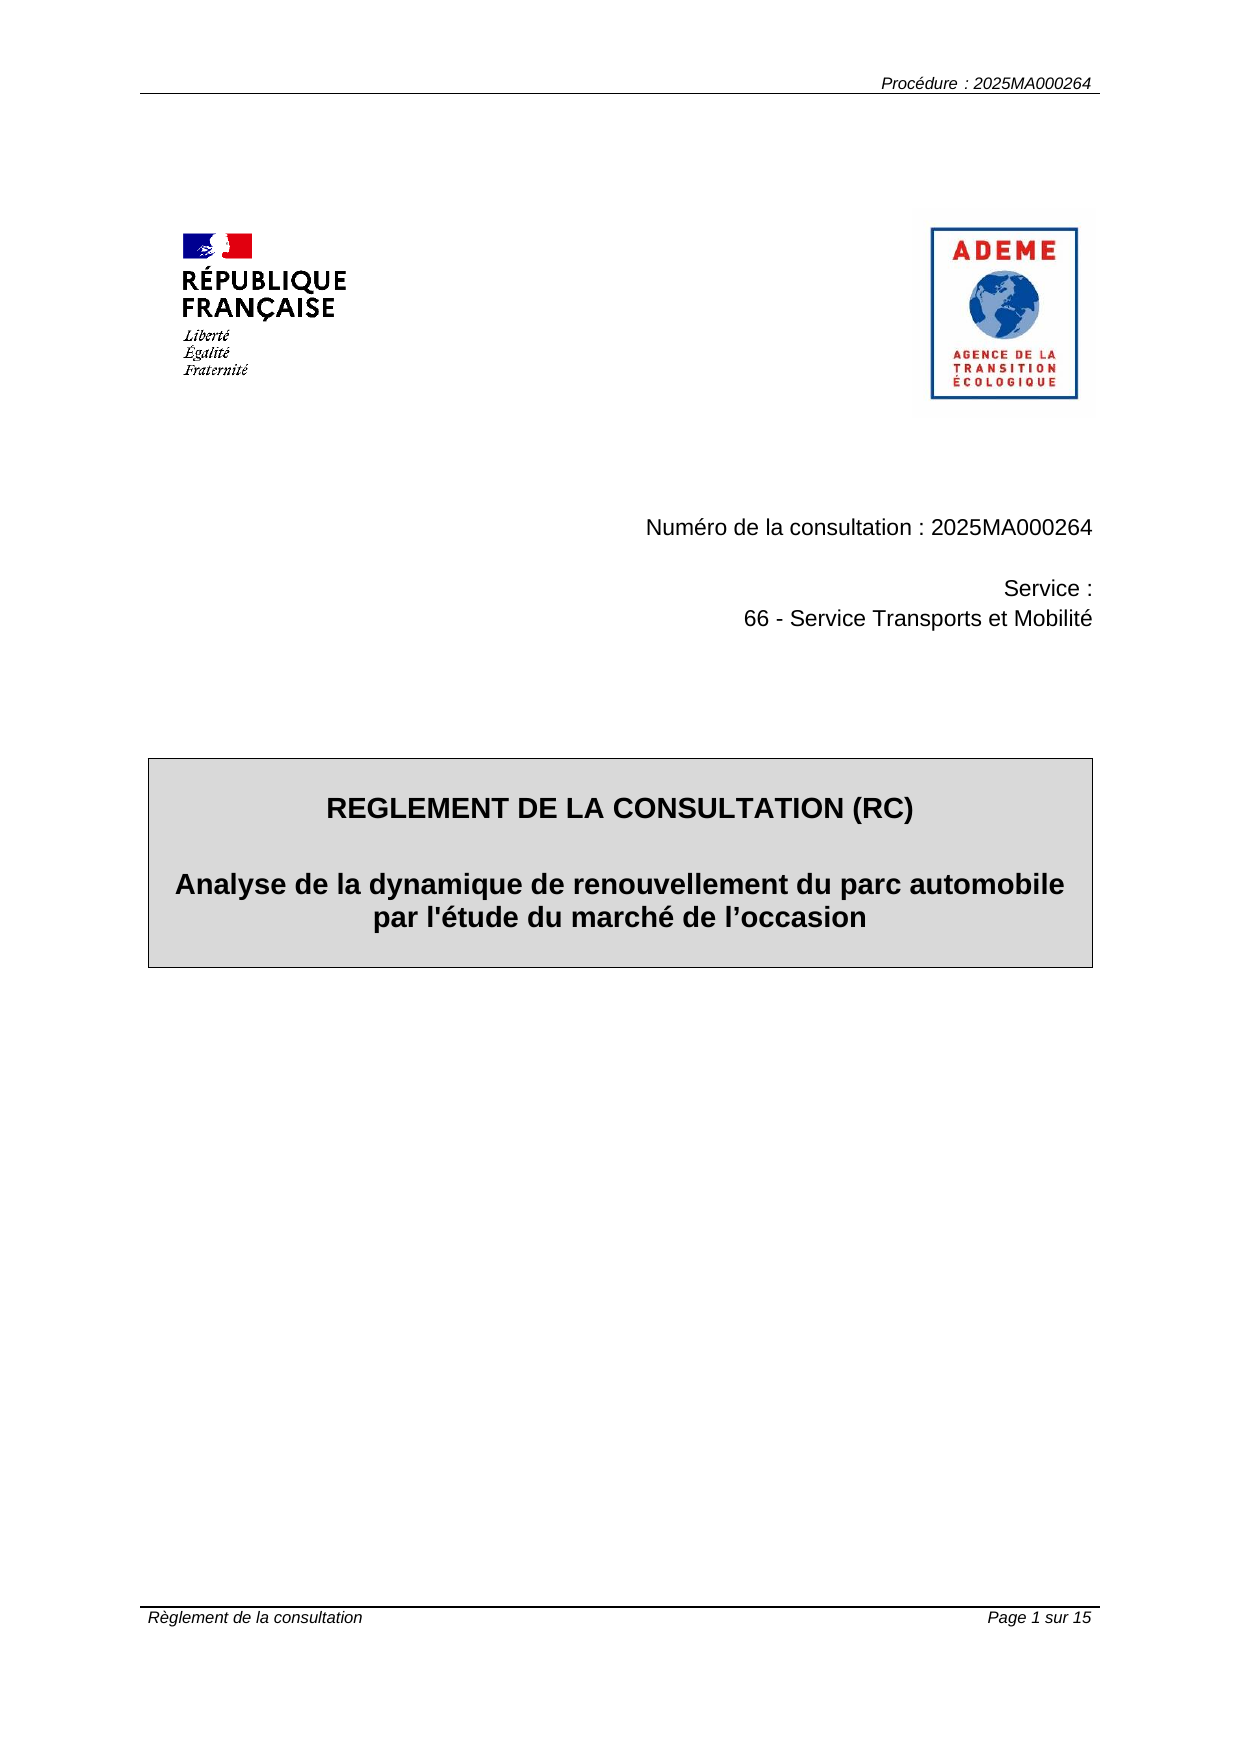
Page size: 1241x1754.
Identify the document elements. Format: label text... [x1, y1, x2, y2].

text Service : [148, 575, 1093, 601]
text Analyse de la dynamique de renouvellement du parc automobile par l'étude du marché de l’occasion [149, 864, 1092, 934]
text REGLEMENT DE LA CONSULTATION (RC) [149, 788, 1092, 825]
table_header [628, 205, 1107, 418]
text Numéro de la consultation : 2025MA000264 [148, 514, 1093, 540]
table_header [148, 205, 627, 418]
text 66 - Service Transports et Mobilité [148, 605, 1093, 632]
